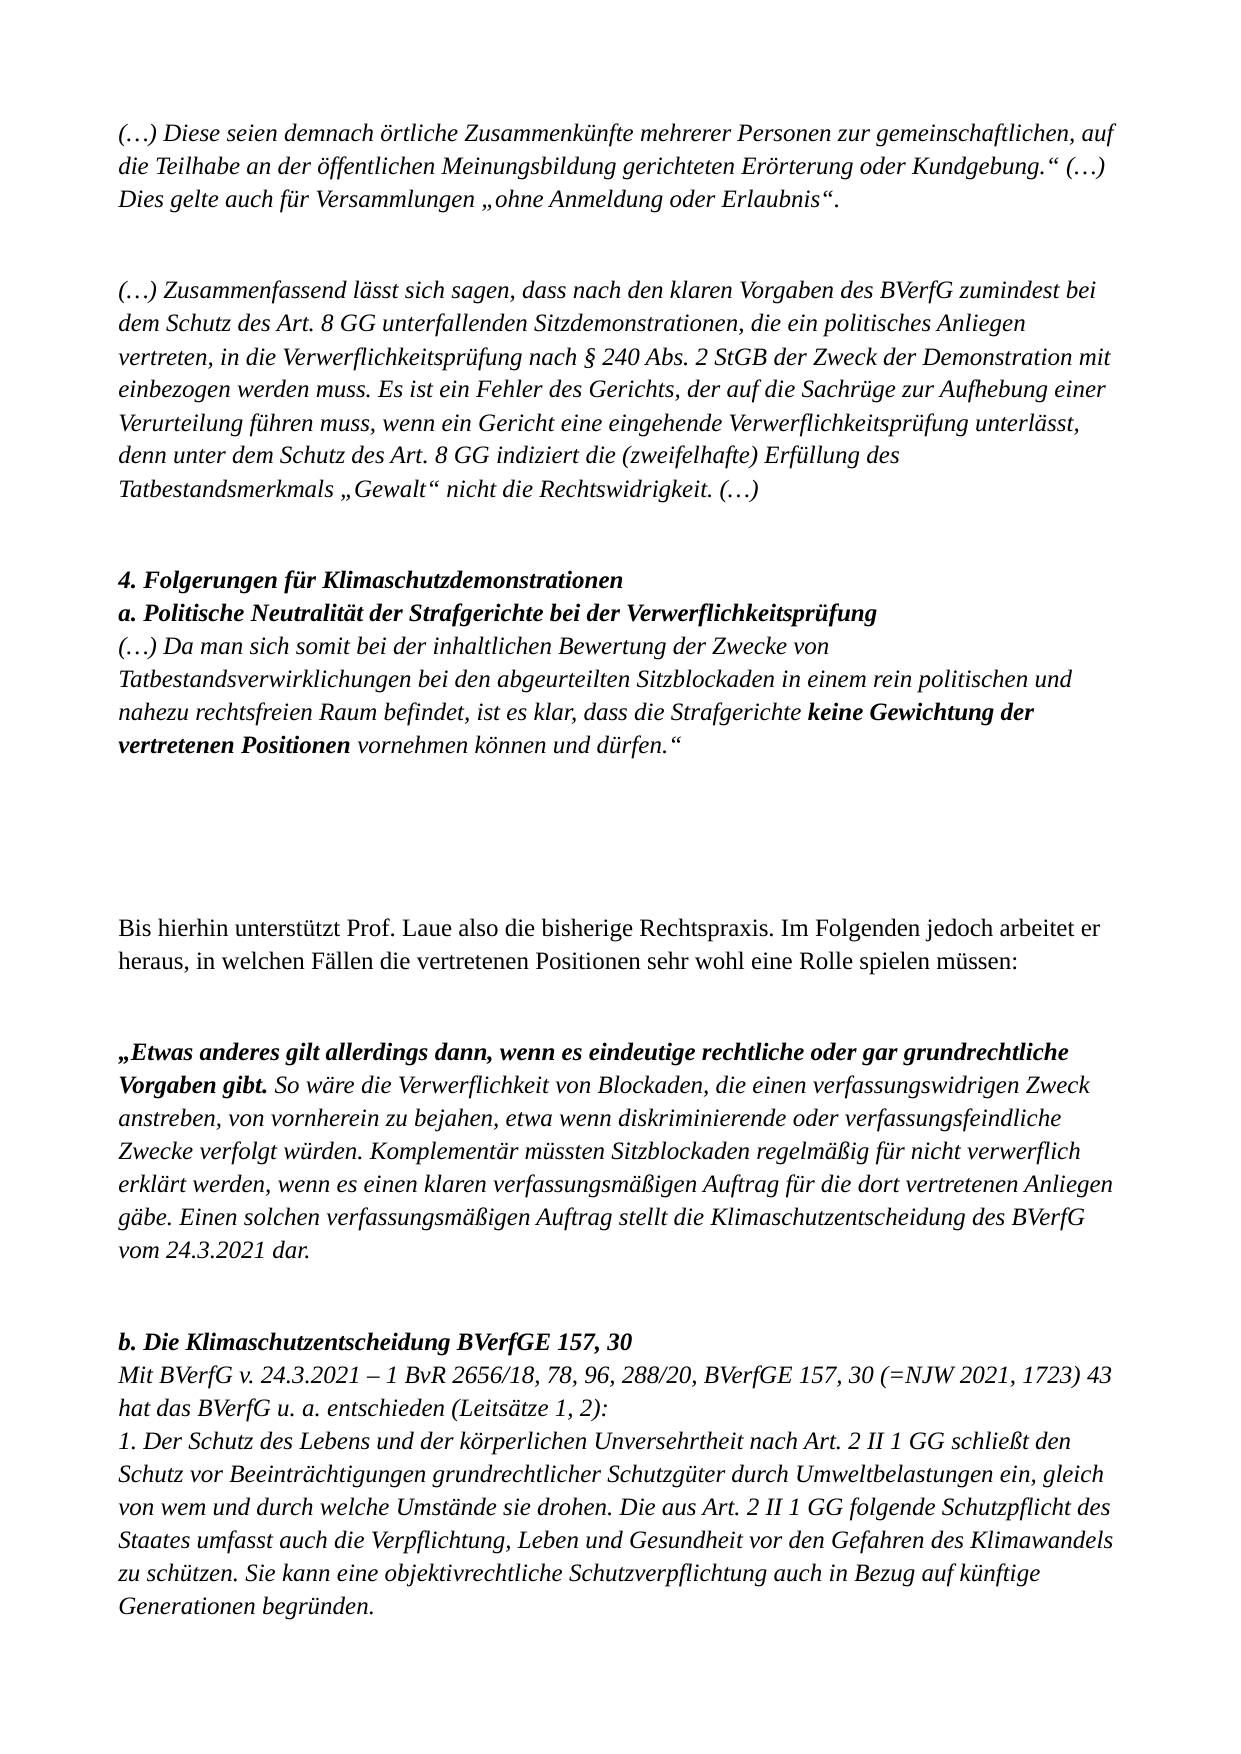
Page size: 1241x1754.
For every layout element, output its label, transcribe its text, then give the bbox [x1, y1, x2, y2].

text „Etwas anderes gilt allerdings dann, wenn es eindeutige rechtliche oder gar grundrechtliche Vorgaben gibt. So wäre die Verwerflichkeit von Blockaden, die einen verfassungswidrigen Zweck anstreben, von vornherein zu bejahen, etwa wenn diskriminierende oder verfassungsfeindliche Zwecke verfolgt würden. Komplementär müssten Sitzblockaden regelmäßig für nicht verwerflich erklärt werden, wenn es einen klaren verfassungsmäßigen Auftrag für die dort vertretenen Anliegen gäbe. Einen solchen verfassungsmäßigen Auftrag stellt die Klimaschutzentscheidung des BVerfG vom 24.3.2021 dar. [118, 1037, 1122, 1264]
text b. Die Klimaschutzentscheidung BVerfGE 157, 30 Mit BVerfG v. 24.3.2021 – 1 BvR 2656/18, 78, 96, 288/20, BVerfGE 157, 30 (=NJW 2021, 1723) 43 hat das BVerfG u. a. entschieden (Leitsätze 1, 2): 1. Der Schutz des Lebens und der körperlichen Unversehrtheit nach Art. 2 II 1 GG schließt den Schutz vor Beeinträchtigungen grundrechtlicher Schutzgüter durch Umweltbelastungen ein, gleich von wem und durch welche Umstände sie drohen. Die aus Art. 2 II 1 GG folgende Schutzpflicht des Staates umfasst auch die Verpflichtung, Leben und Gesundheit vor den Gefahren des Klimawandels zu schützen. Sie kann eine objektivrechtliche Schutzverpflichtung auch in Bezug auf künftige Generationen begründen. [118, 1327, 1122, 1619]
text 4. Folgerungen für Klimaschutzdemonstrationen a. Politische Neutralität der Strafgerichte bei der Verwerflichkeitsprüfung (…) Da man sich somit bei der inhaltlichen Bewertung der Zwecke von Tatbestandsverwirklichungen bei den abgeurteilten Sitzblockaden in einem rein politischen und nahezu rechtsfreien Raum befindet, ist es klar, dass die Strafgerichte keine Gewichtung der vertretenen Positionen vornehmen können und dürfen.“ [118, 565, 1122, 759]
text (…) Diese seien demnach örtliche Zusammenkünfte mehrerer Personen zur gemeinschaftlichen, auf die Teilhabe an der öffentlichen Meinungsbildung gerichteten Erörterung oder Kundgebung.“ (…) Dies gelte auch für Versammlungen „ohne Anmeldung oder Erlaubnis“. [118, 118, 1122, 213]
text (…) Zusammenfassend lässt sich sagen, dass nach den klaren Vorgaben des BVerfG zumindest bei dem Schutz des Art. 8 GG unterfallenden Sitzdemonstrationen, die ein politisches Anliegen vertreten, in die Verwerflichkeitsprüfung nach § 240 Abs. 2 StGB der Zweck der Demonstration mit einbezogen werden muss. Es ist ein Fehler des Gerichts, der auf die Sachrüge zur Aufhebung einer Verurteilung führen muss, wenn ein Gericht eine eingehende Verwerflichkeitsprüfung unterlässt, denn unter dem Schutz des Art. 8 GG indiziert die (zweifelhafte) Erfüllung des Tatbestandsmerkmals „Gewalt“ nicht die Rechtswidrigkeit. (…) [118, 276, 1122, 502]
text Bis hierhin unterstützt Prof. Laue also die bisherige Rechtspraxis. Im Folgenden jedoch arbeitet er heraus, in welchen Fällen die vertretenen Positionen sehr wohl eine Rolle spielen müssen: [118, 913, 1122, 974]
